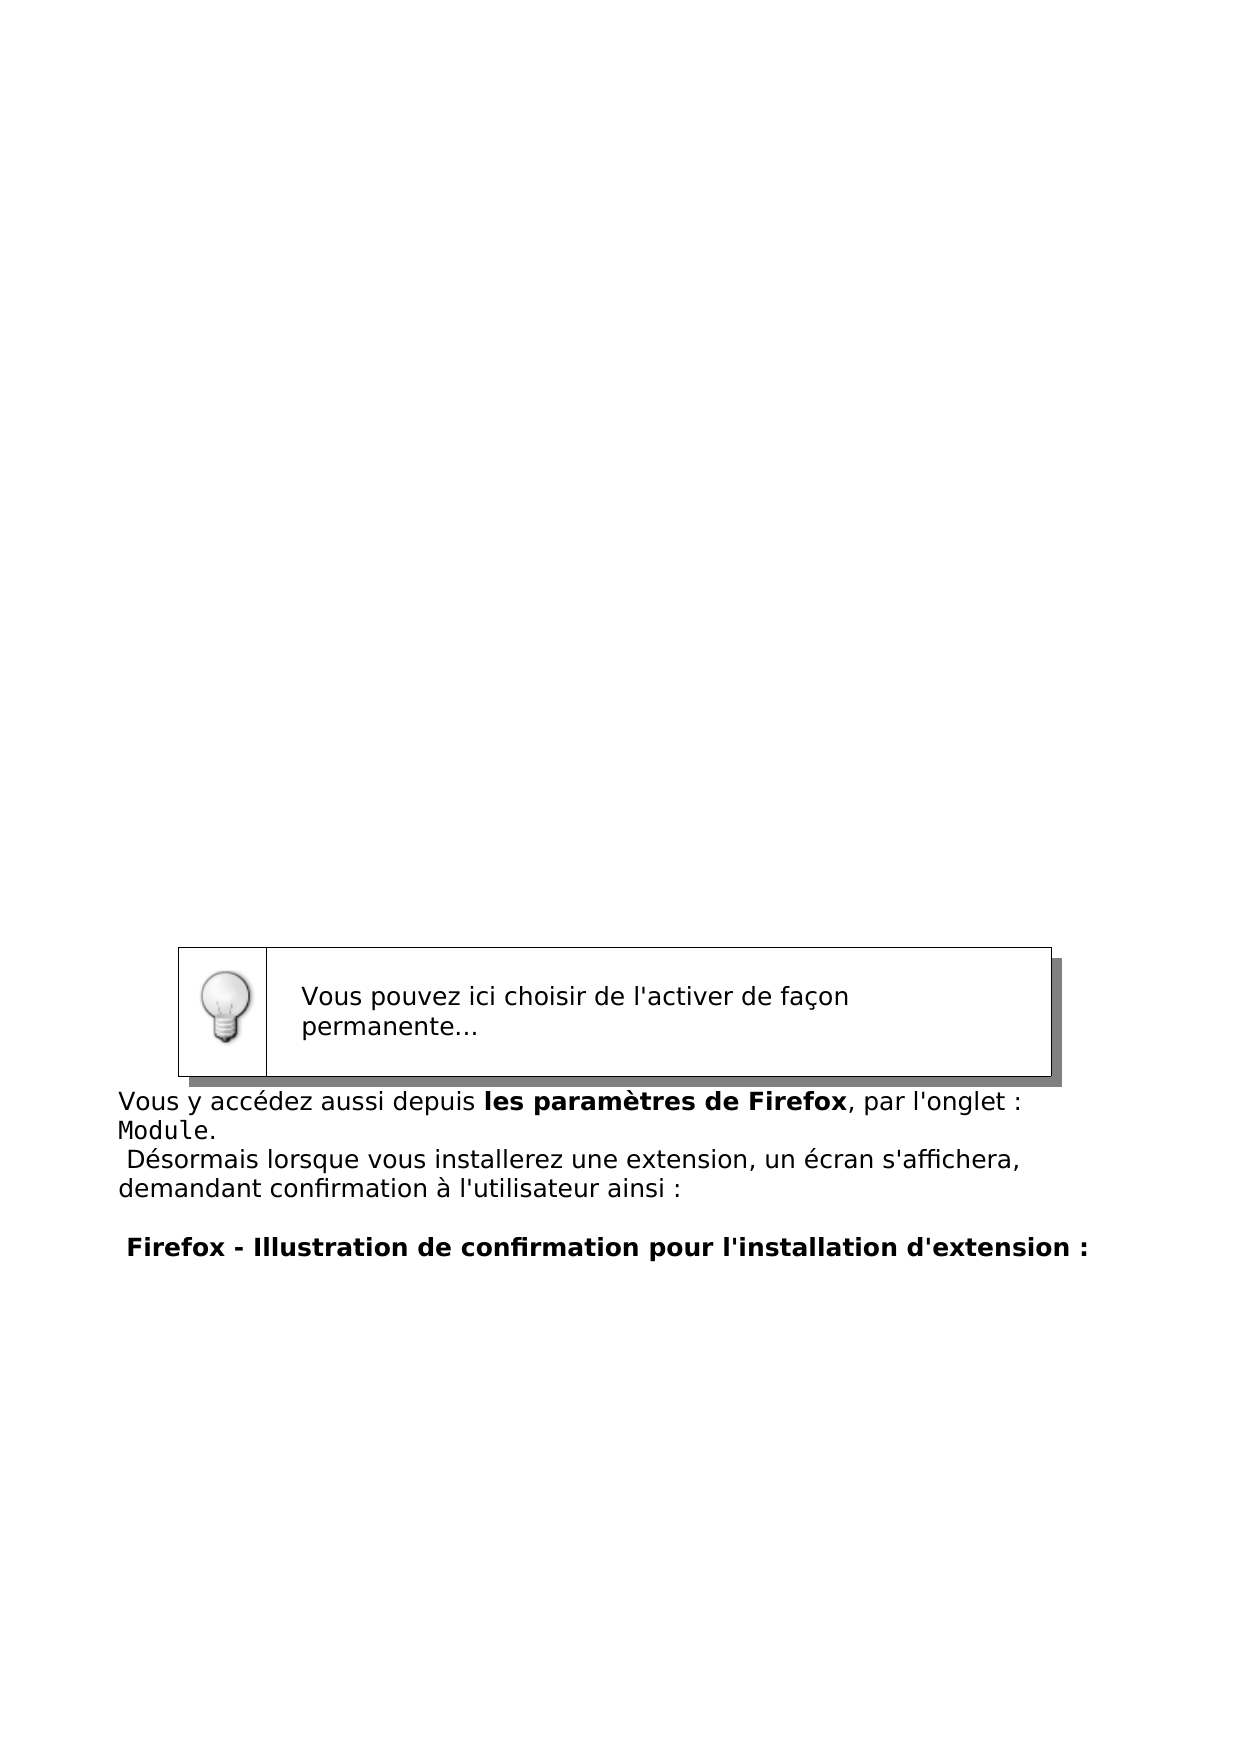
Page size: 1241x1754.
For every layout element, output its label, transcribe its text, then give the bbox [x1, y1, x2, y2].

picture [190, 970, 266, 1046]
text [118, 118, 1122, 934]
table_header Vous pouvez ici choisir de l'activer de façon permanente... [267, 948, 1051, 1076]
table_header [179, 948, 266, 1076]
text Vous y accédez aussi depuis les paramètres de Firefox, par l'onglet : Module. Désormais lorsque vous installerez une extension, un écran s'affichera, demandant confirmation à l'utilisateur ainsi : Firefox - Illustration de confirmation pour l'installation d'extension : [118, 1087, 1122, 1291]
